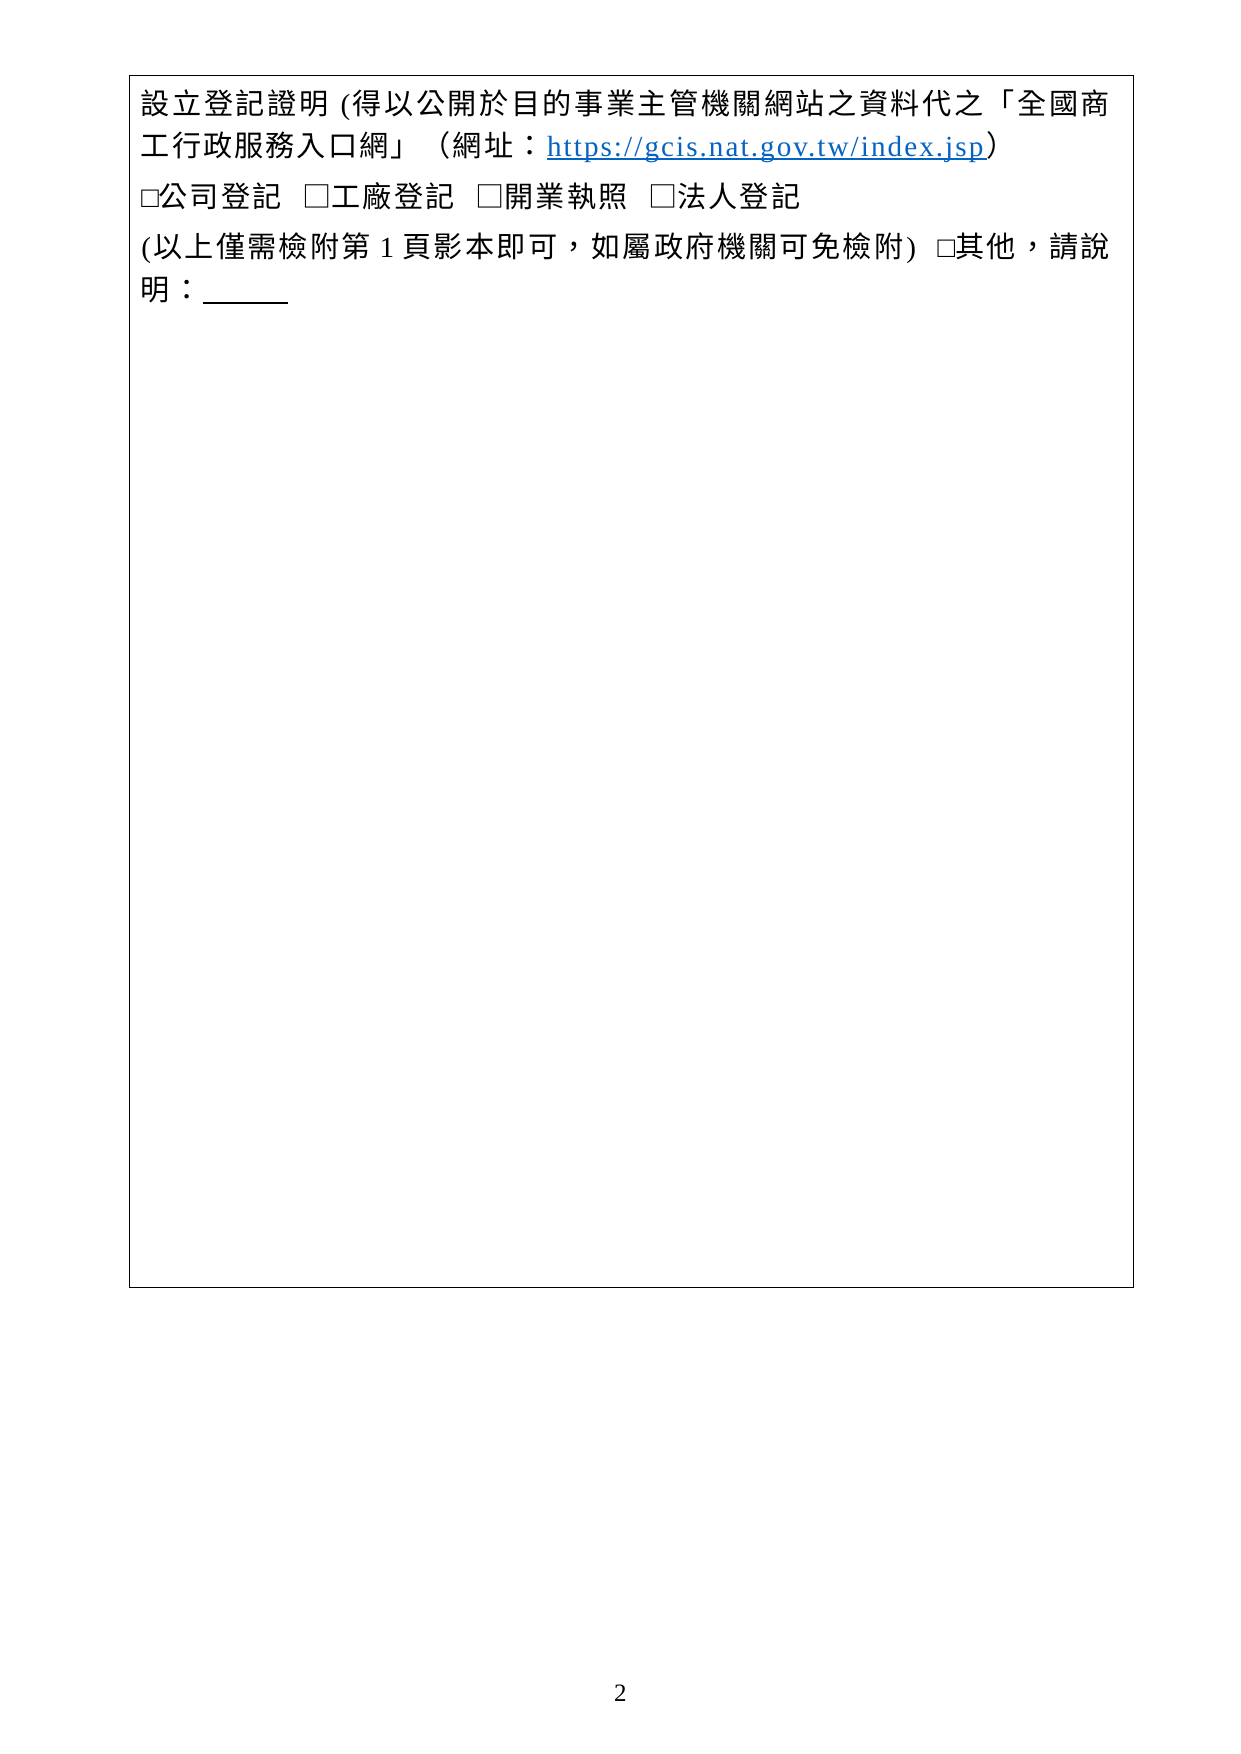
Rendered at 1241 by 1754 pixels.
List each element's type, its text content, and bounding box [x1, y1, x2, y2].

table_cell 設立登記證明 (得以公開於目的事業主管機關網站之資料代之「全國商工行政服務入口網」（網址：https://gcis.nat.gov.tw/index.jsp） □公司登記 □工廠登記 □開業執照 □法人登記 (以上僅需檢附第1頁影本即可，如屬政府機關可免檢附) □其他，請說明： [130, 76, 1133, 1287]
